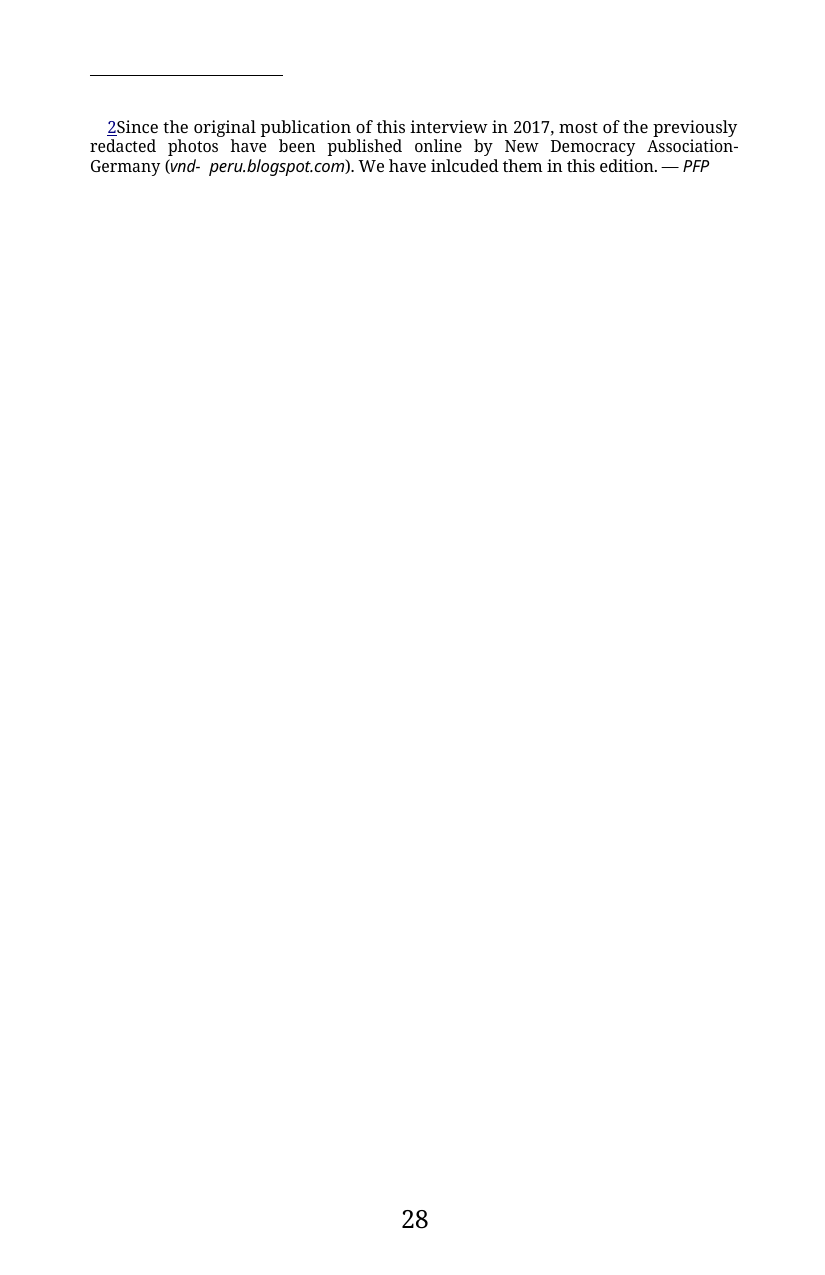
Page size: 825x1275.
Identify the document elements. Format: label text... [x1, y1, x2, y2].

text 2Since the original publication of this interview in 2017, most of the previously redacted photos have been published online by New Democracy Association-Germany (vnd- peru.blogspot.com). We have inlcuded them in this edition. — PFP [90, 118, 738, 177]
